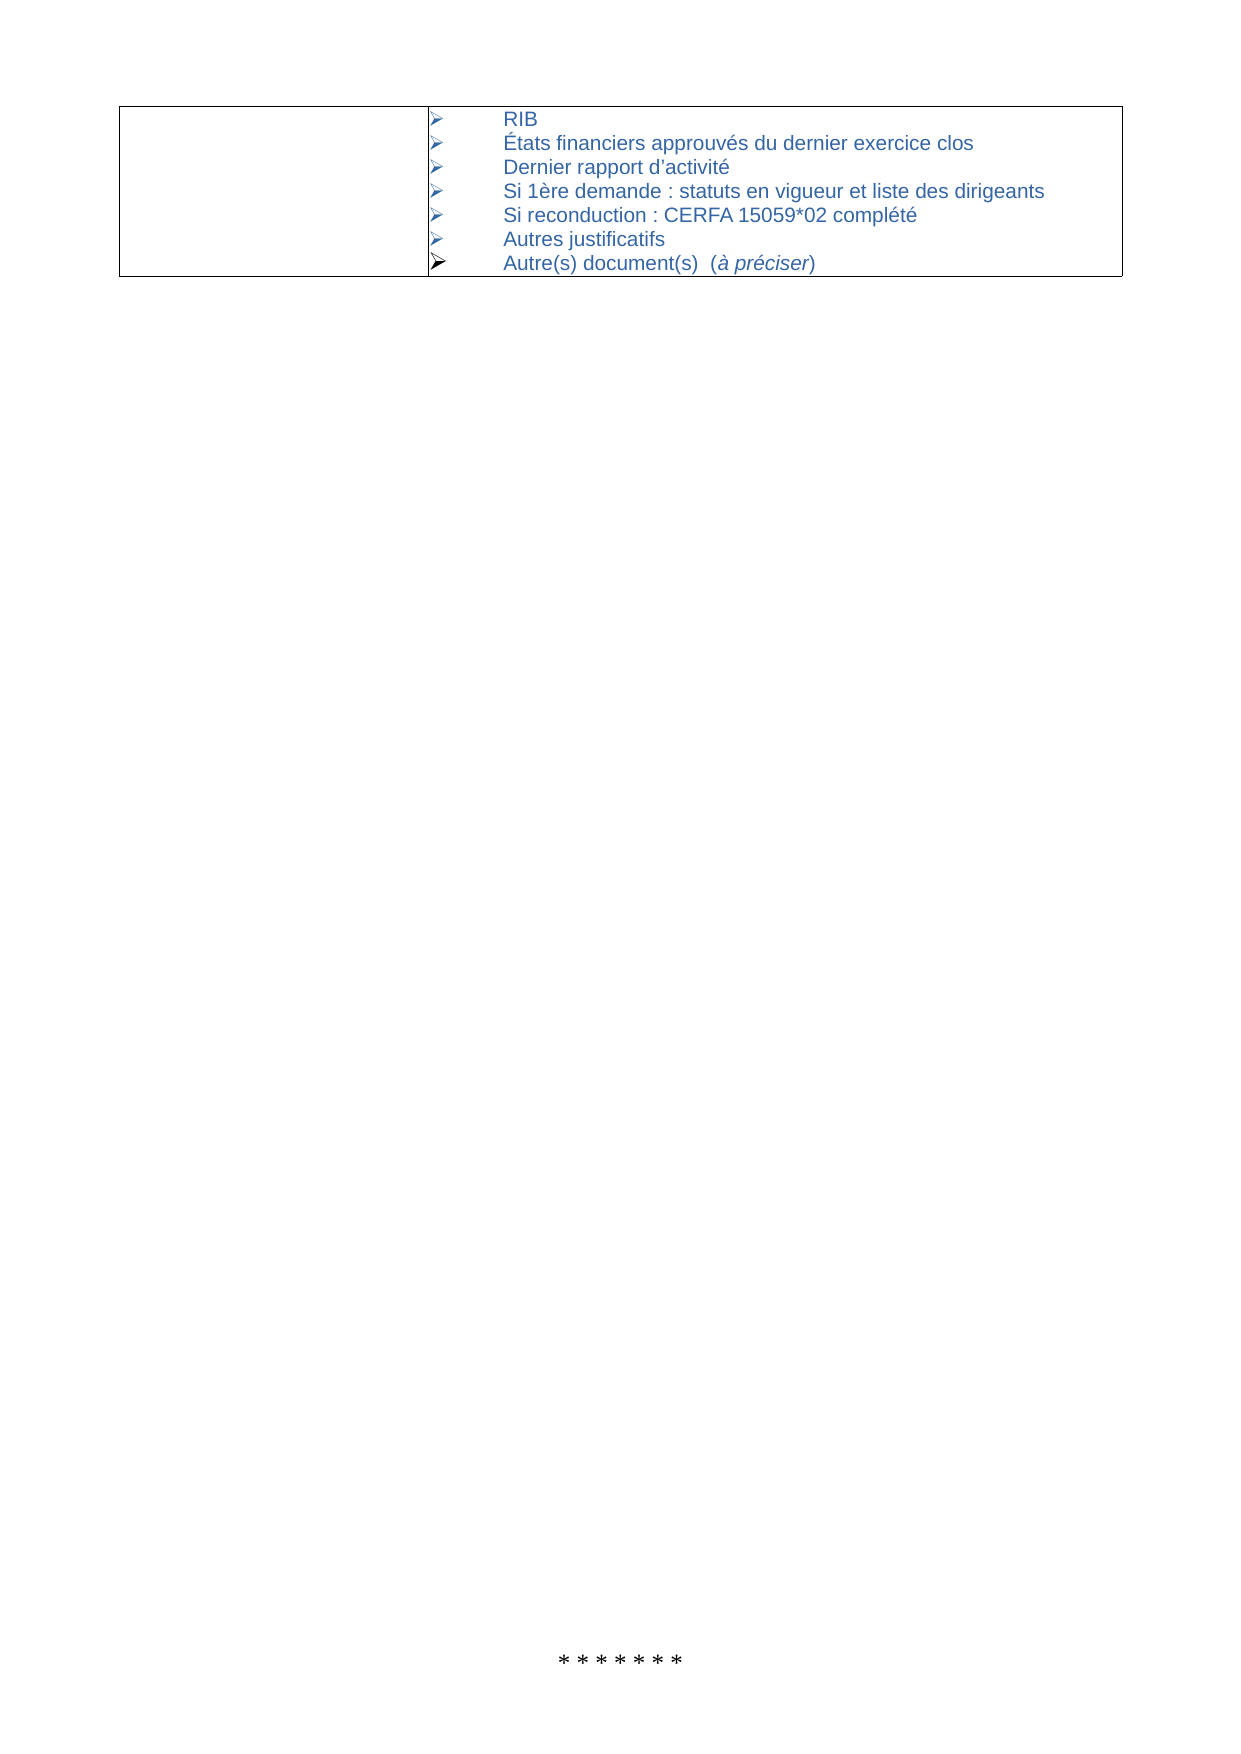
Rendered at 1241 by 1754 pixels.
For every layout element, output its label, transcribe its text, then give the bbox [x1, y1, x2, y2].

table_cell [1140, 106, 1145, 276]
table_cell CERFA 12156*05 complété exhaustivement RIB États financiers approuvés du dernier exercice clos Dernier rapport d’activité Si 1ère demande : statuts en vigueur et liste des dirigeants Si reconduction : CERFA 15059*02 complété Autres justificatifs Autre(s) document(s) (à préciser) [429, 107, 1122, 276]
table_cell [1131, 106, 1135, 276]
table_cell [1126, 106, 1131, 276]
table_cell [1135, 106, 1140, 276]
table_cell [120, 107, 428, 276]
